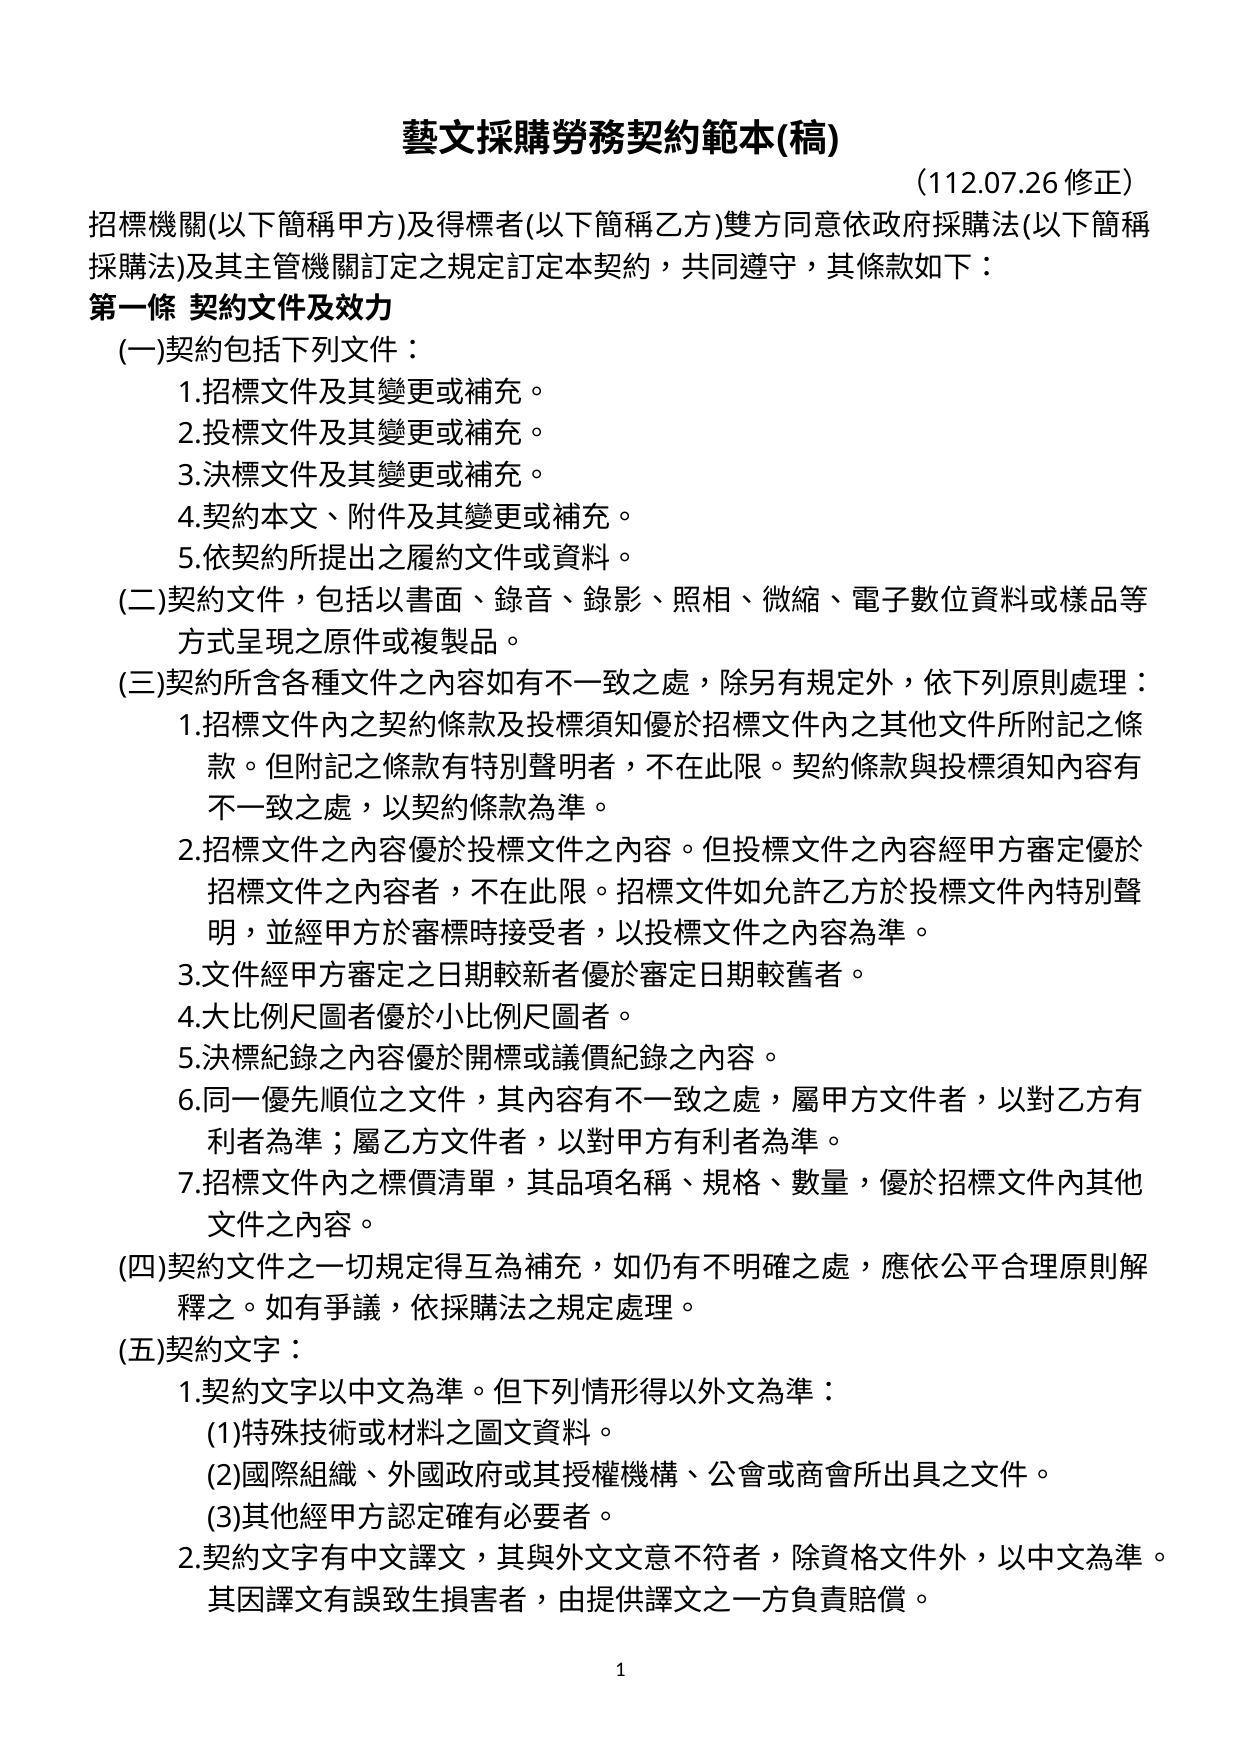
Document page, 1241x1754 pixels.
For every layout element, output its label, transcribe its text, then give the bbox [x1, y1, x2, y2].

text (二)契約文件，包括以書面、錄音、錄影、照相、微縮、電子數位資料或樣品等方式呈現之原件或複製品。 [118, 577, 1152, 661]
text (五)契約文字： [118, 1327, 1152, 1369]
text 第一條 契約文件及效力 [89, 286, 1152, 327]
text （112.07.26修正） [89, 160, 1152, 202]
text (一)契約包括下列文件： [118, 327, 1152, 369]
text 招標機關(以下簡稱甲方)及得標者(以下簡稱乙方)雙方同意依政府採購法(以下簡稱採購法)及其主管機關訂定之規定訂定本契約，共同遵守，其條款如下： [89, 202, 1152, 286]
text 1.契約文字以中文為準。但下列情形得以外文為準： [177, 1369, 1146, 1411]
text 藝文採購勞務契約範本(稿) [89, 118, 1152, 160]
text (3)其他經甲方認定確有必要者。 [207, 1494, 1152, 1536]
text 2.契約文字有中文譯文，其與外文文意不符者，除資格文件外，以中文為準。其因譯文有誤致生損害者，由提供譯文之一方負責賠償。 [177, 1536, 1146, 1619]
text 3.文件經甲方審定之日期較新者優於審定日期較舊者。 [177, 952, 1146, 994]
text 2.招標文件之內容優於投標文件之內容。但投標文件之內容經甲方審定優於招標文件之內容者，不在此限。招標文件如允許乙方於投標文件內特別聲明，並經甲方於審標時接受者，以投標文件之內容為準。 [177, 827, 1146, 952]
text (1)特殊技術或材料之圖文資料。 [207, 1411, 1152, 1452]
text 7.招標文件內之標價清單，其品項名稱、規格、數量，優於招標文件內其他文件之內容。 [177, 1161, 1146, 1244]
text 1.招標文件及其變更或補充。 [177, 369, 1146, 411]
text (三)契約所含各種文件之內容如有不一致之處，除另有規定外，依下列原則處理： [118, 661, 1152, 702]
text 4.契約本文、附件及其變更或補充。 [177, 494, 1146, 536]
text 4.大比例尺圖者優於小比例尺圖者。 [177, 994, 1146, 1036]
text 5.決標紀錄之內容優於開標或議價紀錄之內容。 [177, 1036, 1146, 1077]
text (2)國際組織、外國政府或其授權機構、公會或商會所出具之文件。 [207, 1452, 1152, 1494]
text (四)契約文件之一切規定得互為補充，如仍有不明確之處，應依公平合理原則解釋之。如有爭議，依採購法之規定處理。 [118, 1244, 1152, 1327]
text 5.依契約所提出之履約文件或資料。 [177, 536, 1146, 577]
text 3.決標文件及其變更或補充。 [177, 452, 1146, 494]
text 2.投標文件及其變更或補充。 [177, 411, 1146, 452]
text 1.招標文件內之契約條款及投標須知優於招標文件內之其他文件所附記之條款。但附記之條款有特別聲明者，不在此限。契約條款與投標須知內容有不一致之處，以契約條款為準。 [177, 702, 1146, 827]
text 6.同一優先順位之文件，其內容有不一致之處，屬甲方文件者，以對乙方有利者為準；屬乙方文件者，以對甲方有利者為準。 [177, 1077, 1146, 1161]
